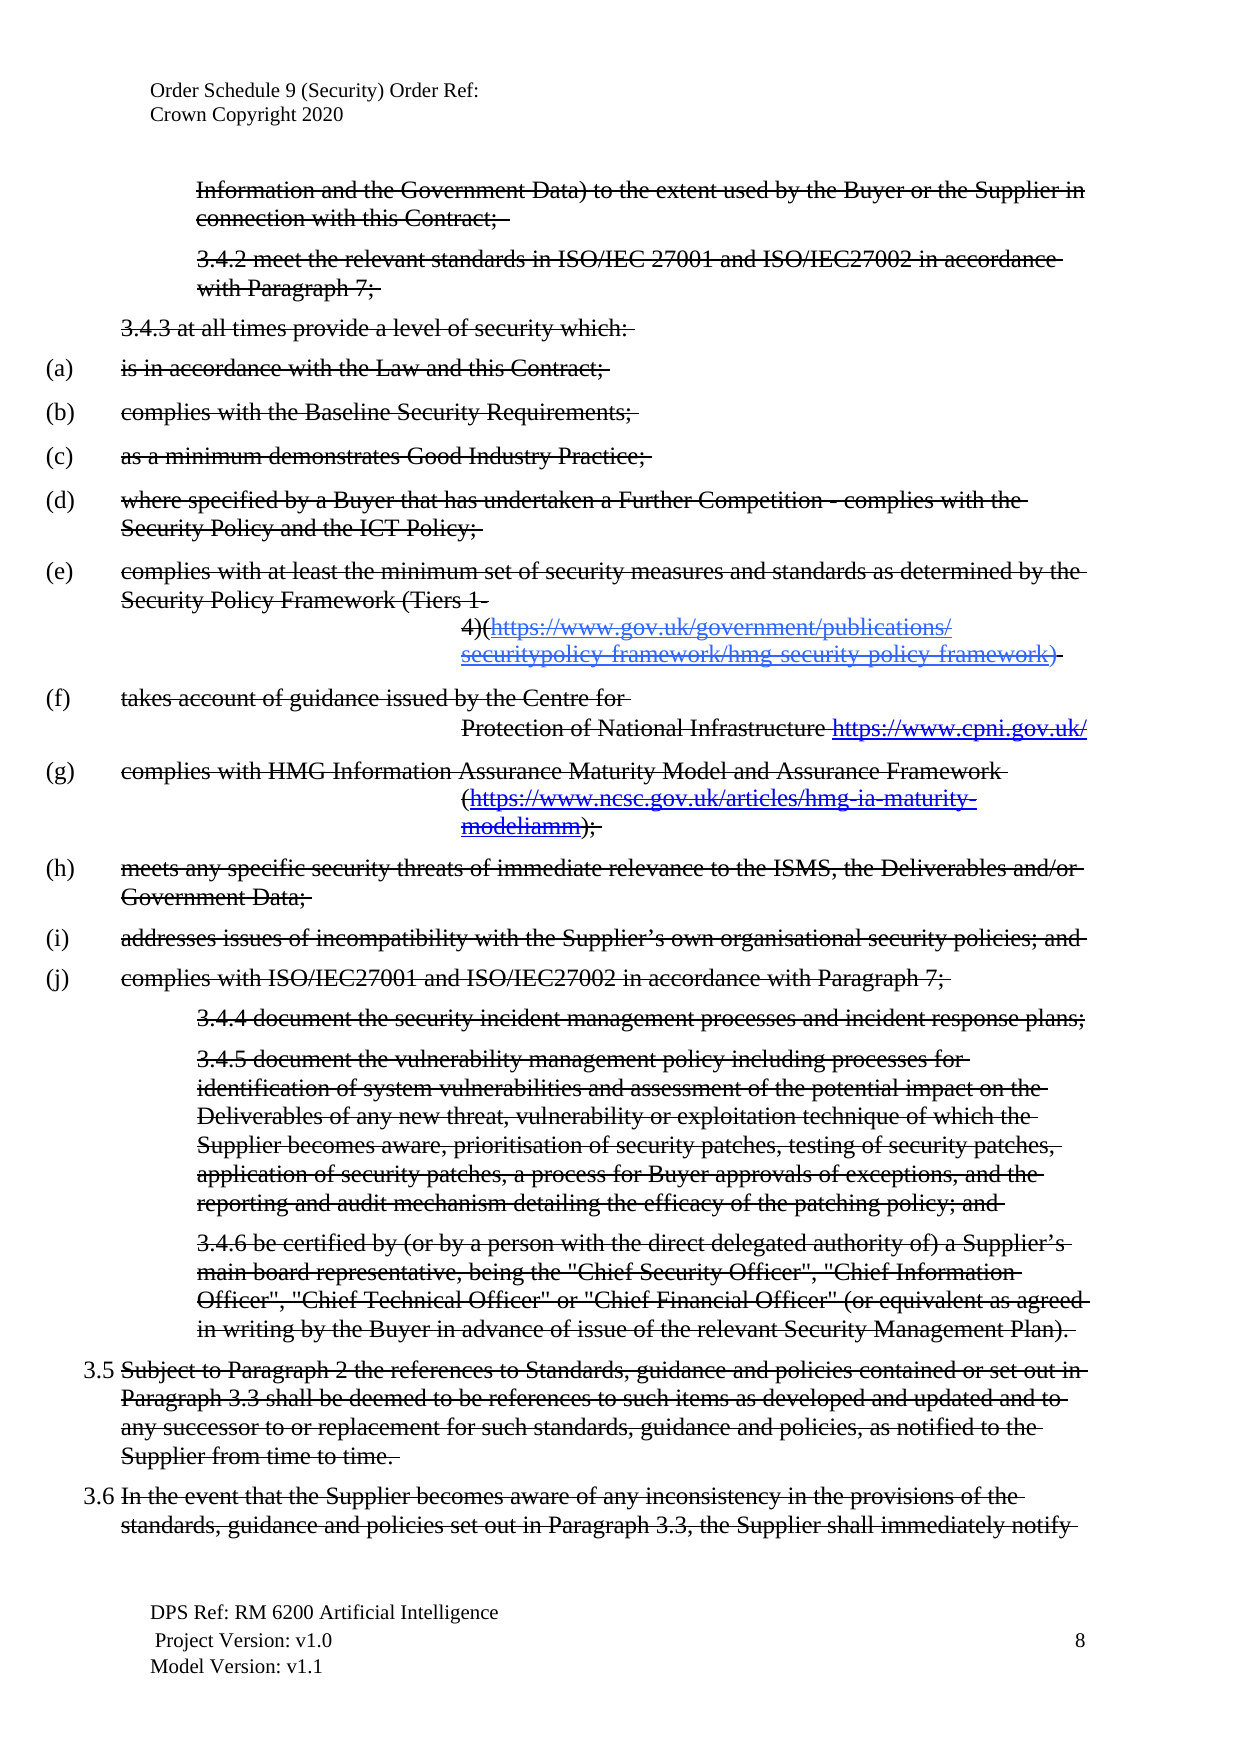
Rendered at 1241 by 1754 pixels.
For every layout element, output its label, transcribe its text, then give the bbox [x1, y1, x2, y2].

list In the event that the Supplier becomes aware of any inconsistency in the provisions of the standards, guidance and policies set out in Paragraph 3.3, the Supplier shall immediately notify [83, 1481, 1090, 1539]
list takes account of guidance issued by the Centre for [46, 683, 1090, 712]
text Protection of National Infrastructure https://www.cpni.gov.uk/ [461, 713, 1090, 742]
text 3.4.6 be certified by (or by a person with the direct delegated authority of) a Supplier’s main board representative, being the "Chief Security Officer", "Chief Information Officer", "Chief Technical Officer" or "Chief Financial Officer" (or equivalent as agreed in writing by the Buyer in advance of issue of the relevant Security Management Plan). [197, 1303, 1090, 1343]
list meets any specific security threats of immediate relevance to the ISMS, the Deliverables and/or Government Data; [46, 853, 1090, 910]
text Information and the Government Data) to the extent used by the Buyer or the Supplier in connection with this Contract; [196, 175, 1090, 232]
list as a minimum demonstrates Good Industry Practice; [46, 441, 1090, 469]
list complies with at least the minimum set of security measures and standards as determined by the Security Policy Framework (Tiers 1- [46, 556, 1090, 614]
text 3.4.3 at all times provide a level of security which: [121, 313, 1090, 342]
list complies with HMG Information Assurance Maturity Model and Assurance Framework [46, 756, 1090, 785]
text 3.4.4 document the security incident management processes and incident response plans; [197, 1003, 1090, 1032]
list complies with ISO/IEC27001 and ISO/IEC27002 in accordance with Paragraph 7; [46, 963, 1090, 992]
text 3.4.6 be certified by (or by a person with the direct delegated authority of) a Supplier’s main board representative, being the "Chief Security Officer", "Chief Information Officer", "Chief Technical Officer" or "Chief Financial Officer" (or equivalent as agreed in writing by the Buyer in advance of issue of the relevant Security Management Plan). [197, 1228, 1090, 1301]
text 3.4.2 meet the relevant standards in ISO/IEC 27001 and ISO/IEC27002 in accordance with Paragraph 7; [197, 244, 1090, 301]
list Subject to Paragraph 2 the references to Standards, guidance and policies contained or set out in Paragraph 3.3 shall be deemed to be references to such items as developed and updated and to any successor to or replacement for such standards, guidance and policies, as notified to the Supplier from time to time. [83, 1355, 1090, 1470]
list addresses issues of incompatibility with the Supplier’s own organisational security policies; and [46, 923, 1090, 951]
text 4)(https://www.gov.uk/government/publications/securitypolicy-framework/hmg-security-policy-framework) [461, 614, 1091, 668]
text 3.4.5 document the vulnerability management policy including processes for identification of system vulnerabilities and assessment of the potential impact on the Deliverables of any new threat, vulnerability or exploitation technique of which the Supplier becomes aware, prioritisation of security patches, testing of security patches, application of security patches, a process for Buyer approvals of exceptions, and the reporting and audit mechanism detailing the efficacy of the patching policy; and [197, 1044, 1090, 1216]
list complies with the Baseline Security Requirements; [46, 397, 1090, 426]
text (https://www.ncsc.gov.uk/articles/hmg-ia-maturity-modeliamm); [461, 785, 1091, 839]
list is in accordance with the Law and this Contract; [46, 353, 1090, 382]
list where specified by a Buyer that has undertaken a Further Competition - complies with the Security Policy and the ICT Policy; [46, 485, 1090, 542]
